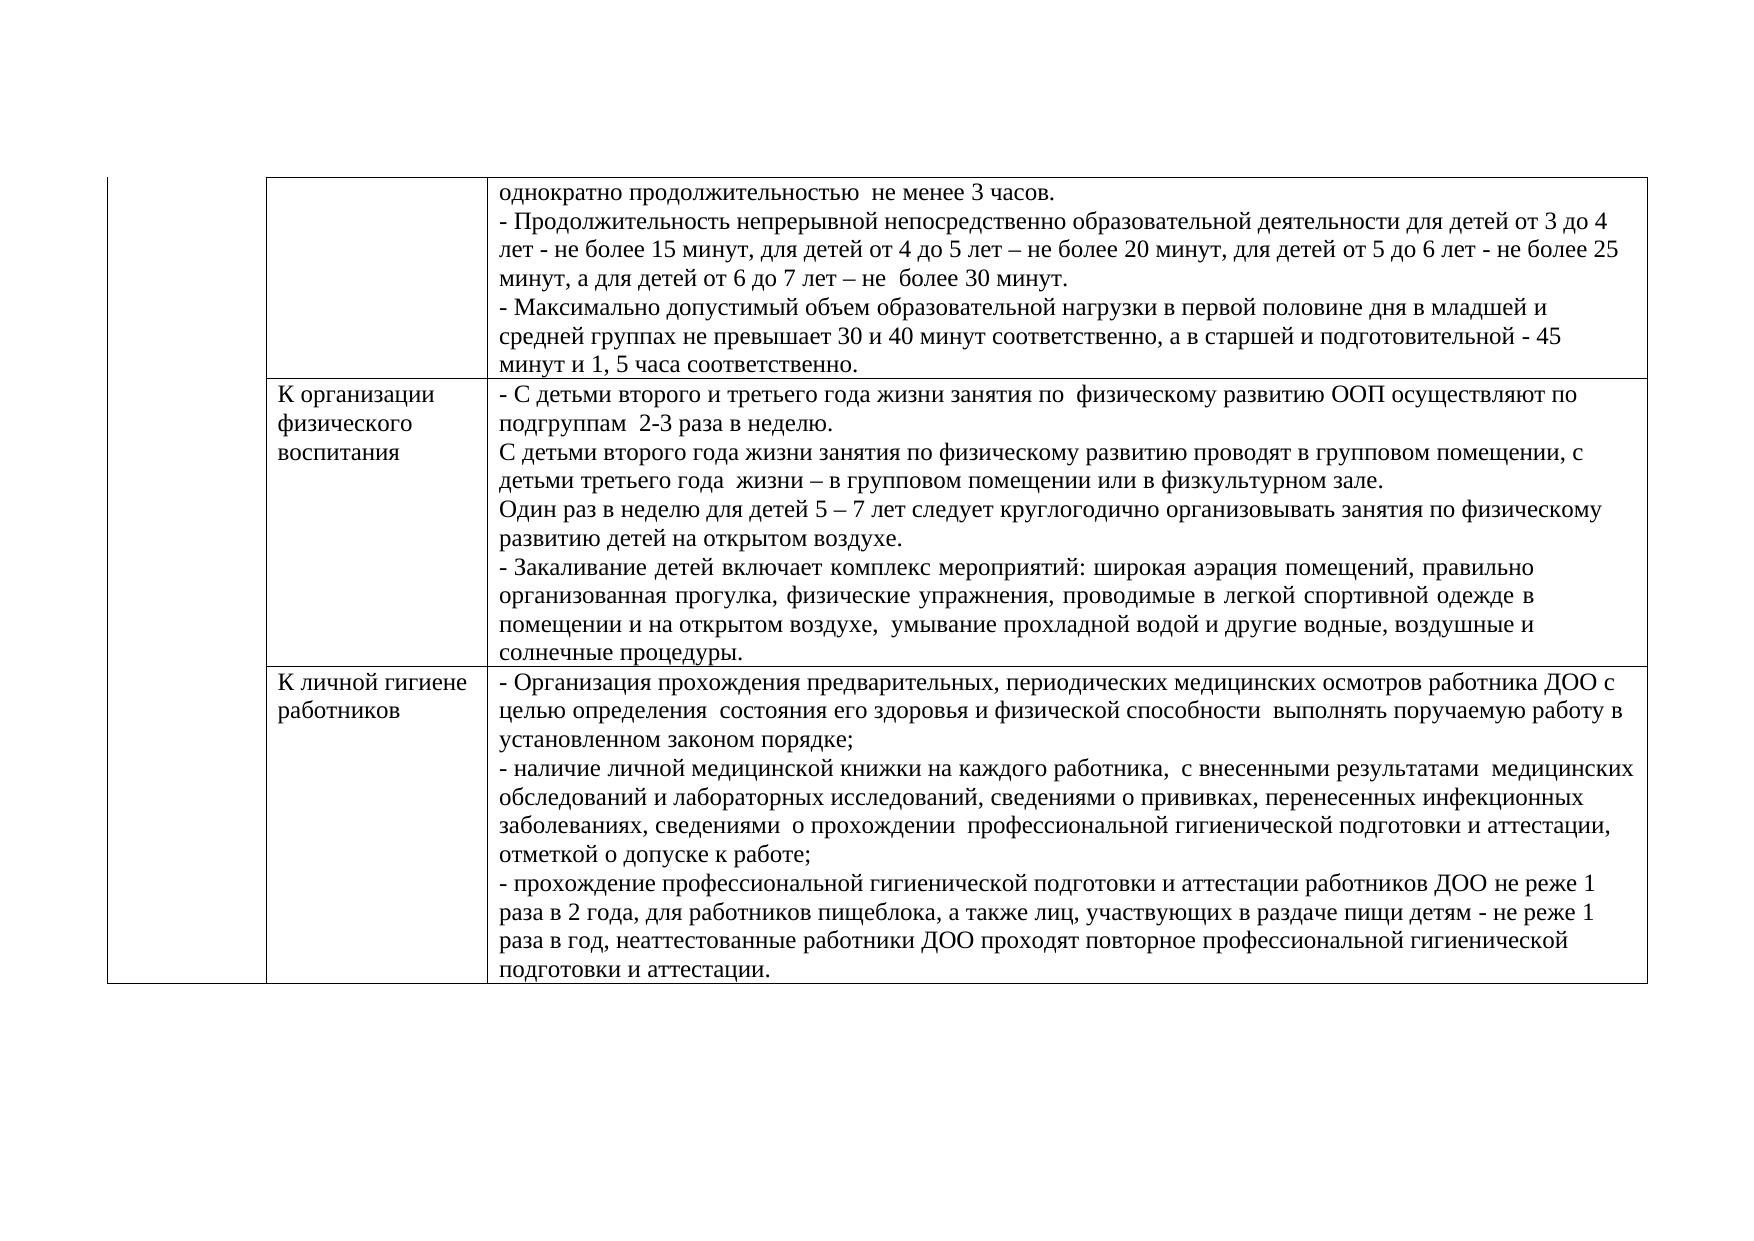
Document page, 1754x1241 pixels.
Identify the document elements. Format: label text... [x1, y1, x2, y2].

table_cell Организация прохождения предварительных, периодических медицинских осмотров работника ДОО с целью определения состояния его здоровья и физической способности выполнять поручаемую работу в установленном законом порядке; наличие личной медицинской книжки на каждого работника, с внесенными результатами медицинских обследований и лабораторных исследований, сведениями о прививках, перенесенных инфекционных заболеваниях, сведениями о прохождении профессиональной гигиенической подготовки и аттестации, отметкой о допуске к работе; прохождение профессиональной гигиенической подготовки и аттестации работников ДОО не реже 1 раза в 2 года, для работников пищеблока, а также лиц, участвующих в раздаче пищи детям - не реже 1 раза в год, неаттестованные работники ДОО проходят повторное профессиональной гигиенической подготовки и аттестации. [488, 667, 1647, 983]
table_cell С детьми второго и третьего года жизни занятия по физическому развитию ООП осуществляют по подгруппам 2-3 раза в неделю. С детьми второго года жизни занятия по физическому развитию проводят в групповом помещении, с детьми третьего года жизни – в групповом помещении или в физкультурном зале. Один раз в неделю для детей 5 – 7 лет следует круглогодично организовывать занятия по физическому развитию детей на открытом воздухе. Закаливание детей включает комплекс мероприятий: широкая аэрация помещений, правильно организованная прогулка, физические упражнения, проводимые в легкой спортивной одежде в помещении и на открытом воздухе, умывание прохладной водой и другие водные, воздушные и солнечные процедуры. [488, 379, 1647, 666]
table_cell К организации физического воспитания [267, 379, 487, 666]
table_cell К личной гигиене работников [267, 667, 487, 983]
table_header [108, 177, 266, 983]
table_header однократно продолжительностью не менее 3 часов. Продолжительность непрерывной непосредственно образовательной деятельности для детей от 3 до 4 лет - не более 15 минут, для детей от 4 до 5 лет – не более 20 минут, для детей от 5 до 6 лет - не более 25 минут, а для детей от 6 до 7 лет – не более 30 минут. Максимально допустимый объем образовательной нагрузки в первой половине дня в младшей и средней группах не превышает 30 и 40 минут соответственно, а в старшей и подготовительной - 45 минут и 1, 5 часа соответственно. [488, 178, 1647, 378]
table_header [267, 178, 487, 378]
